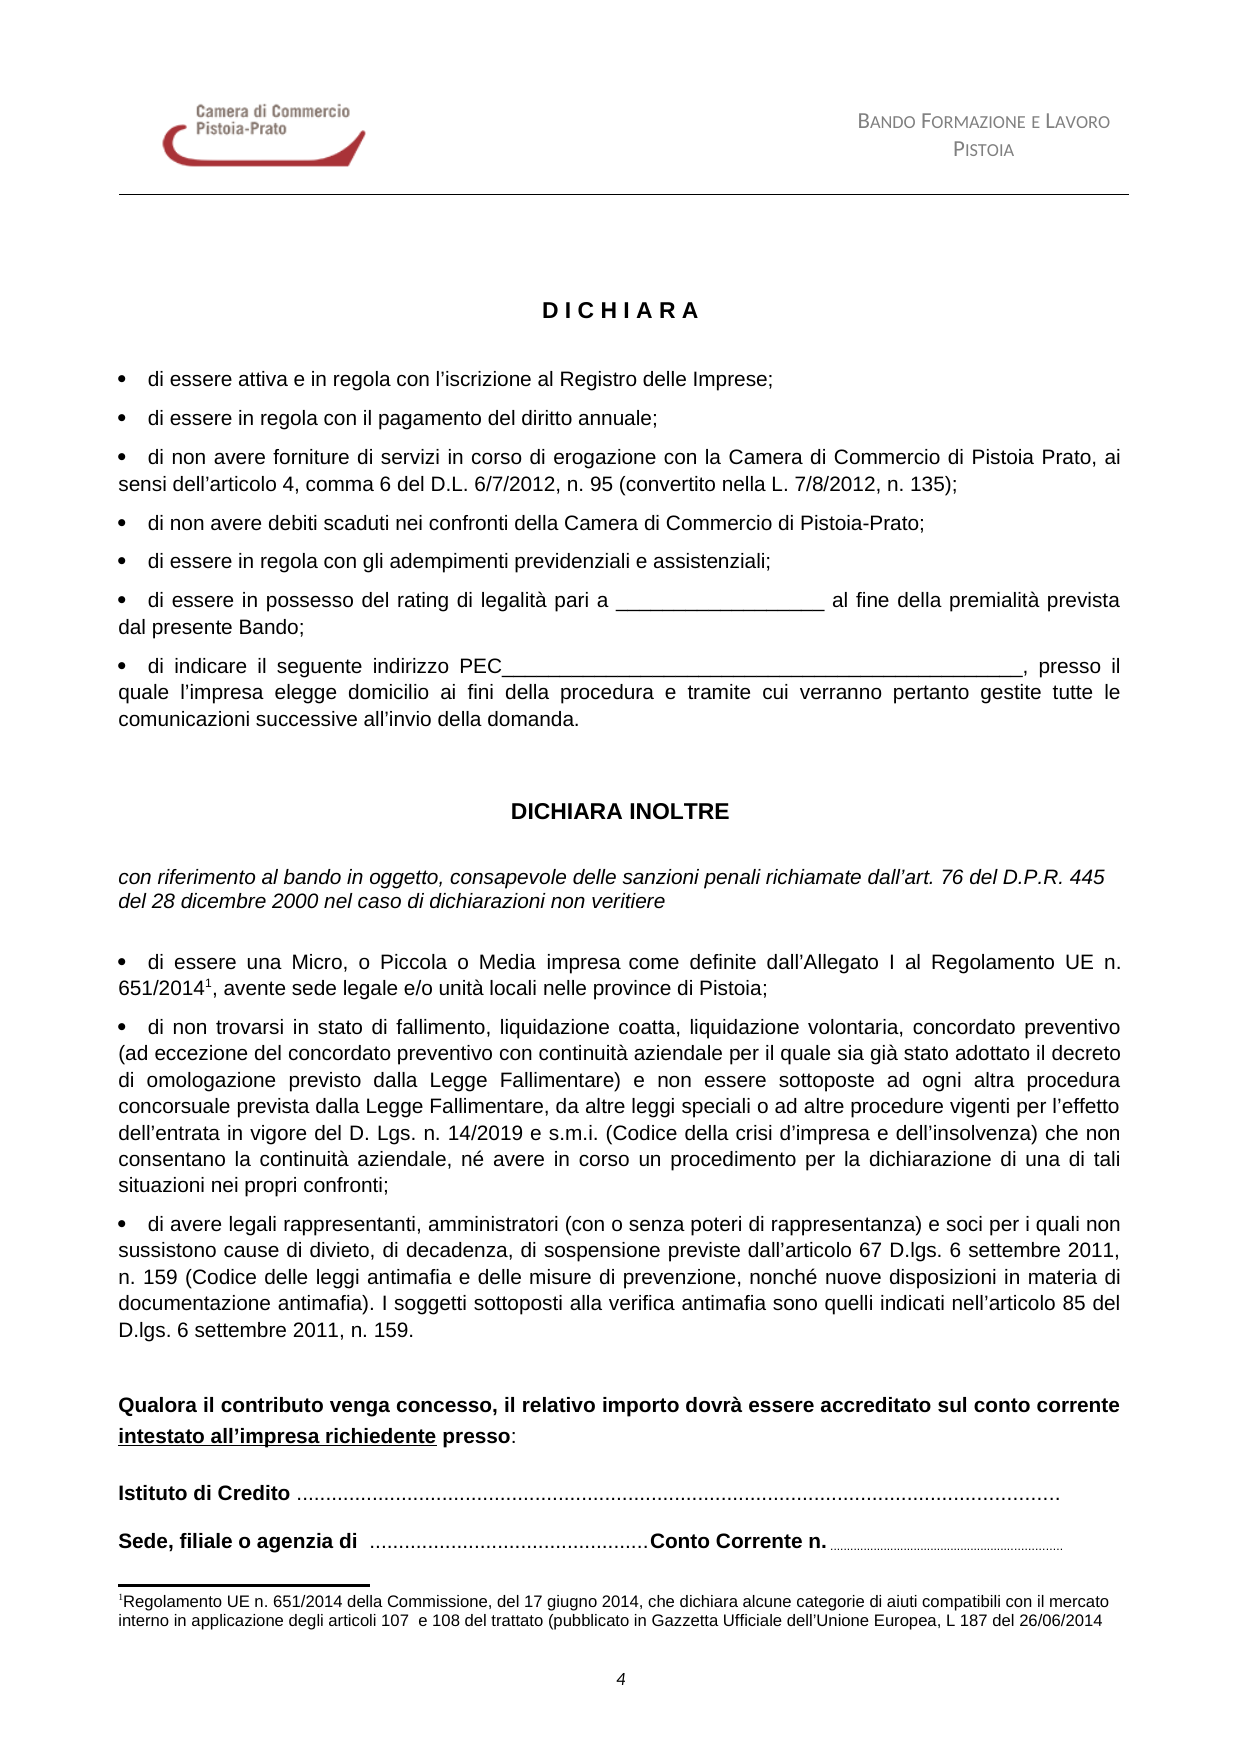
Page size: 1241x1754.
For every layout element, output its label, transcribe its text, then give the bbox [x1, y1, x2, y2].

list di avere legali rappresentanti, amministratori (con o senza poteri di rappresentanza) e soci per i quali non sussistono cause di divieto, di decadenza, di sospensione previste dall’articolo 67 D.lgs. 6 settembre 2011, n. 159 (Codice delle leggi antimafia e delle misure di prevenzione, nonché nuove disposizioni in materia di documentazione antimafia). I soggetti sottoposti alla verifica antimafia sono quelli indicati nell’articolo 85 del D.lgs. 6 settembre 2011, n. 159. [118, 1212, 1122, 1341]
text con riferimento al bando in oggetto, consapevole delle sanzioni penali richiamate dall’art. 76 del D.P.R. 445 del 28 dicembre 2000 nel caso di dichiarazioni non veritiere [118, 865, 1122, 913]
list di indicare il seguente indirizzo PEC_____________________________________________, presso il quale l’impresa elegge domicilio ai fini della procedura e tramite cui verranno pertanto gestite tutte le comunicazioni successive all’invio della domanda. [118, 653, 1122, 730]
list di essere in possesso del rating di legalità pari a __________________ al fine della premialità prevista dal presente Bando; [118, 588, 1122, 639]
list di non avere forniture di servizi in corso di erogazione con la Camera di Commercio di Pistoia Prato, ai sensi dell’articolo 4, comma 6 del D.L. 6/7/2012, n. 95 (convertito nella L. 7/8/2012, n. 135); [118, 445, 1122, 495]
list di essere attiva e in regola con l’iscrizione al Registro delle Imprese; [118, 367, 1122, 391]
text D I C H I A R A [118, 297, 1122, 323]
list Regolamento UE n. 651/2014 della Commissione, del 17 giugno 2014, che dichiara alcune categorie di aiuti compatibili con il mercato interno in applicazione degli articoli 107 e 108 del trattato (pubblicato in Gazzetta Ufficiale dell’Unione Europea, L 187 del 26/06/2014 [118, 1592, 1122, 1630]
list di essere una Micro, o Piccola o Media impresa come definite dall’Allegato I al Regolamento UE n. 651/2014, avente sede legale e/o unità locali nelle province di Pistoia; [118, 949, 1122, 1000]
text Istituto di Credito [118, 1481, 1122, 1505]
list di non trovarsi in stato di fallimento, liquidazione coatta, liquidazione volontaria, concordato preventivo (ad eccezione del concordato preventivo con continuità aziendale per il quale sia già stato adottato il decreto di omologazione previsto dalla Legge Fallimentare) e non essere sottoposte ad ogni altra procedura concorsuale prevista dalla Legge Fallimentare, da altre leggi speciali o ad altre procedure vigenti per l’effetto dell’entrata in vigore del D. Lgs. n. 14/2019 e s.m.i. (Codice della crisi d’impresa e dell’insolvenza) che non consentano la continuità aziendale, né avere in corso un procedimento per la dichiarazione di una di tali situazioni nei propri confronti; [118, 1015, 1122, 1197]
list di non avere debiti scaduti nei confronti della Camera di Commercio di Pistoia-Prato; [118, 510, 1122, 534]
picture [156, 100, 372, 168]
list di essere in regola con il pagamento del diritto annuale; [118, 406, 1122, 430]
text Sede, filiale o agenzia di Conto Corrente n. [118, 1529, 1122, 1553]
list di essere in regola con gli adempimenti previdenziali e assistenziali; [118, 549, 1122, 573]
text Qualora il contributo venga concesso, il relativo importo dovrà essere accreditato sul conto corrente intestato all’impresa richiedente presso: [118, 1387, 1122, 1450]
text DICHIARA INOLTRE [118, 798, 1122, 824]
